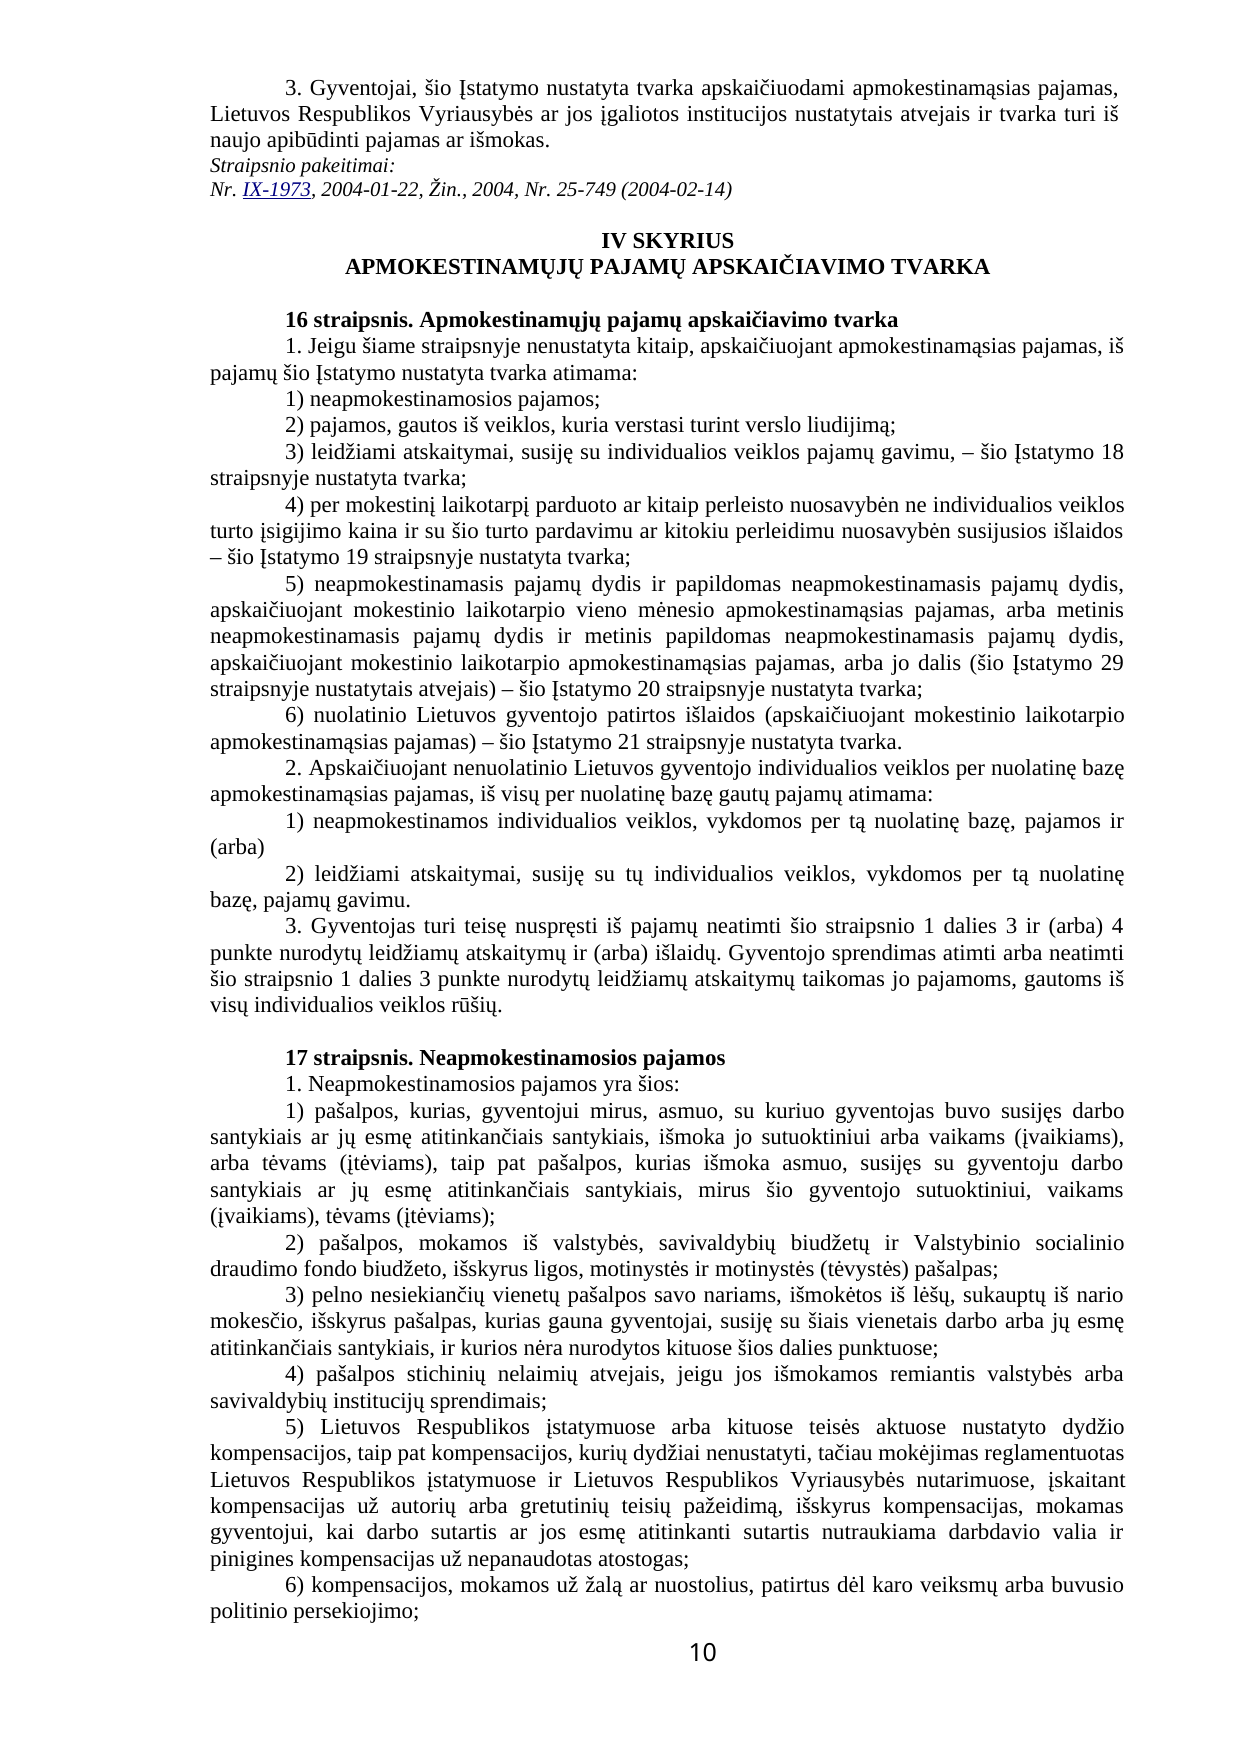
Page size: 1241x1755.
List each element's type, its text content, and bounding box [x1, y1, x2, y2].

text 1) neapmokestinamos individualios veiklos, vykdomos per tą nuolatinę bazę, pajamos ir (arba) [210, 807, 1126, 859]
text 5) neapmokestinamasis pajamų dydis ir papildomas neapmokestinamasis pajamų dydis, apskaičiuojant mokestinio laikotarpio vieno mėnesio apmokestinamąsias pajamas, arba metinis neapmokestinamasis pajamų dydis ir metinis papildomas neapmokestinamasis pajamų dydis, apskaičiuojant mokestinio laikotarpio apmokestinamąsias pajamas, arba jo dalis (šio Įstatymo 29 straipsnyje nustatytais atvejais) – šio Įstatymo 20 straipsnyje nustatyta tvarka; [210, 570, 1126, 701]
text 17 straipsnis. Neapmokestinamosios pajamos [210, 1044, 1126, 1070]
text 6) kompensacijos, mokamos už žalą ar nuostolius, patirtus dėl karo veiksmų arba buvusio politinio persekiojimo; [210, 1571, 1126, 1624]
text 2) pašalpos, mokamos iš valstybės, savivaldybių biudžetų ir Valstybinio socialinio draudimo fondo biudžeto, išskyrus ligos, motinystės ir motinystės (tėvystės) pašalpas; [210, 1228, 1126, 1281]
text 3. Gyventojai, šio Įstatymo nustatyta tvarka apskaičiuodami apmokestinamąsias pajamas, Lietuvos Respublikos Vyriausybės ar jos įgaliotos institucijos nustatytais atvejais ir tvarka turi iš naujo apibūdinti pajamas ar išmokas. [210, 73, 1120, 153]
text 1) neapmokestinamosios pajamos; [210, 385, 1126, 412]
text 2) pajamos, gautos iš veiklos, kuria verstasi turint verslo liudijimą; [210, 412, 1126, 438]
text Straipsnio pakeitimai: [210, 153, 1126, 177]
text Nr. IX-1973, 2004-01-22, Žin., 2004, Nr. 25-749 (2004-02-14) [210, 177, 1120, 201]
text 3) leidžiami atskaitymai, susiję su individualios veiklos pajamų gavimu, – šio Įstatymo 18 straipsnyje nustatyta tvarka; [210, 438, 1126, 491]
text 5) Lietuvos Respublikos įstatymuose arba kituose teisės aktuose nustatyto dydžio kompensacijos, taip pat kompensacijos, kurių dydžiai nenustatyti, tačiau mokėjimas reglamentuotas Lietuvos Respublikos įstatymuose ir Lietuvos Respublikos Vyriausybės nutarimuose, įskaitant kompensacijas už autorių arba gretutinių teisių pažeidimą, išskyrus kompensacijas, mokamas gyventojui, kai darbo sutartis ar jos esmę atitinkanti sutartis nutraukiama darbdavio valia ir pinigines kompensacijas už nepanaudotas atostogas; [210, 1413, 1126, 1571]
text 3. Gyventojas turi teisę nuspręsti iš pajamų neatimti šio straipsnio 1 dalies 3 ir (arba) 4 punkte nurodytų leidžiamų atskaitymų ir (arba) išlaidų. Gyventojo sprendimas atimti arba neatimti šio straipsnio 1 dalies 3 punkte nurodytų leidžiamų atskaitymų taikomas jo pajamoms, gautoms iš visų individualios veiklos rūšių. [210, 912, 1126, 1018]
text 16 straipsnis. Apmokestinamųjų pajamų apskaičiavimo tvarka [210, 306, 1126, 332]
text 1. Jeigu šiame straipsnyje nenustatyta kitaip, apskaičiuojant apmokestinamąsias pajamas, iš pajamų šio Įstatymo nustatyta tvarka atimama: [210, 332, 1126, 385]
text 3) pelno nesiekiančių vienetų pašalpos savo nariams, išmokėtos iš lėšų, sukauptų iš nario mokesčio, išskyrus pašalpas, kurias gauna gyventojai, susiję su šiais vienetais darbo arba jų esmę atitinkančiais santykiais, ir kurios nėra nurodytos kituose šios dalies punktuose; [210, 1281, 1126, 1360]
text 2) leidžiami atskaitymai, susiję su tų individualios veiklos, vykdomos per tą nuolatinę bazę, pajamų gavimu. [210, 859, 1126, 912]
text APMOKESTINAMŲJŲ PAJAMŲ APSKAIČIAVIMO TVARKA [210, 253, 1126, 280]
text 1. Neapmokestinamosios pajamos yra šios: [210, 1070, 1126, 1097]
text 4) pašalpos stichinių nelaimių atvejais, jeigu jos išmokamos remiantis valstybės arba savivaldybių institucijų sprendimais; [210, 1360, 1126, 1413]
text 6) nuolatinio Lietuvos gyventojo patirtos išlaidos (apskaičiuojant mokestinio laikotarpio apmokestinamąsias pajamas) – šio Įstatymo 21 straipsnyje nustatyta tvarka. [210, 701, 1126, 754]
text 2. Apskaičiuojant nenuolatinio Lietuvos gyventojo individualios veiklos per nuolatinę bazę apmokestinamąsias pajamas, iš visų per nuolatinę bazę gautų pajamų atimama: [210, 754, 1126, 807]
subtitle IV SKYRIUS [210, 227, 1126, 253]
text 4) per mokestinį laikotarpį parduoto ar kitaip perleisto nuosavybėn ne individualios veiklos turto įsigijimo kaina ir su šio turto pardavimu ar kitokiu perleidimu nuosavybėn susijusios išlaidos – šio Įstatymo 19 straipsnyje nustatyta tvarka; [210, 491, 1126, 570]
text 1) pašalpos, kurias, gyventojui mirus, asmuo, su kuriuo gyventojas buvo susijęs darbo santykiais ar jų esmę atitinkančiais santykiais, išmoka jo sutuoktiniui arba vaikams (įvaikiams), arba tėvams (įtėviams), taip pat pašalpos, kurias išmoka asmuo, susijęs su gyventoju darbo santykiais ar jų esmę atitinkančiais santykiais, mirus šio gyventojo sutuoktiniui, vaikams (įvaikiams), tėvams (įtėviams); [210, 1097, 1126, 1228]
